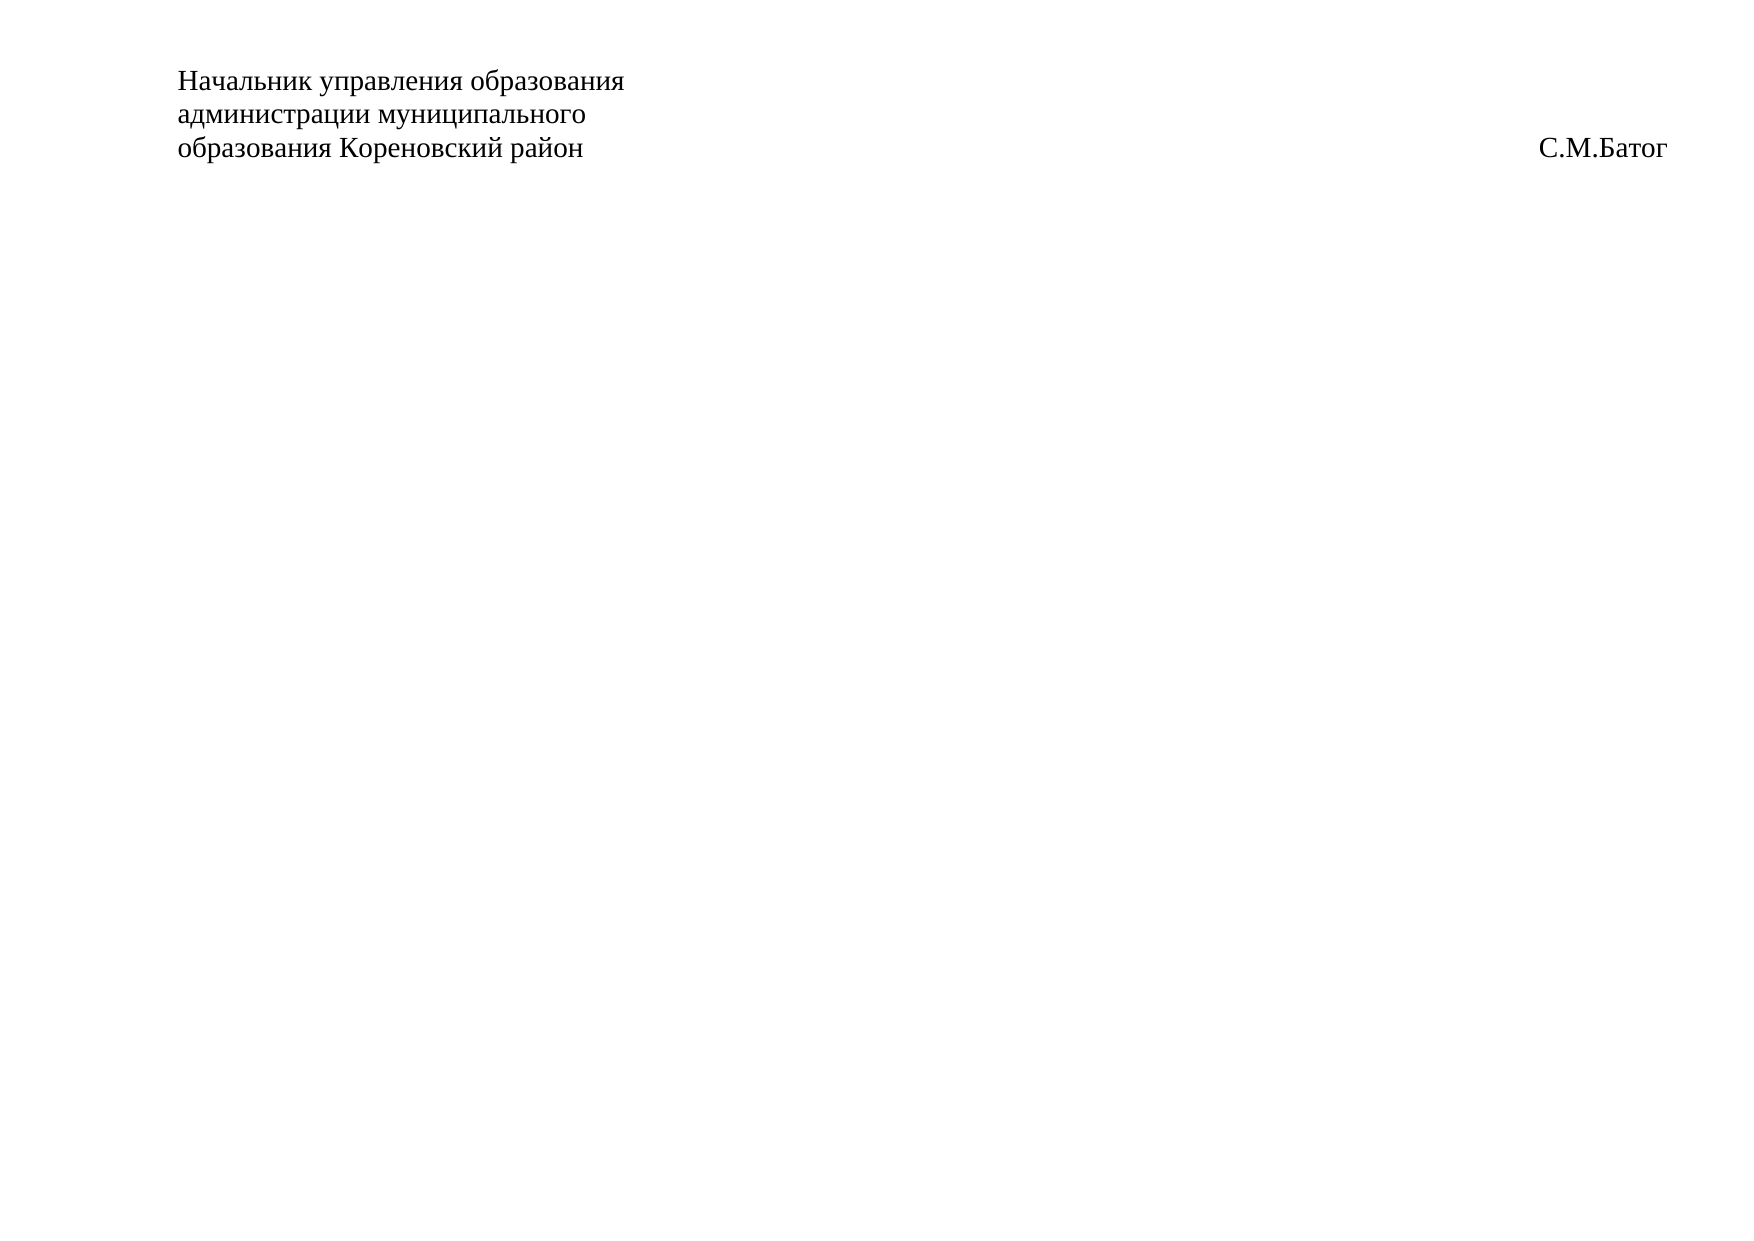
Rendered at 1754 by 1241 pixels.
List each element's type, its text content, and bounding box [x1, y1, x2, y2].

text администрации муниципального [177, 97, 1695, 130]
text образования Кореновский район С.М.Батог [177, 130, 1695, 164]
text Начальник управления образования [177, 63, 1695, 97]
